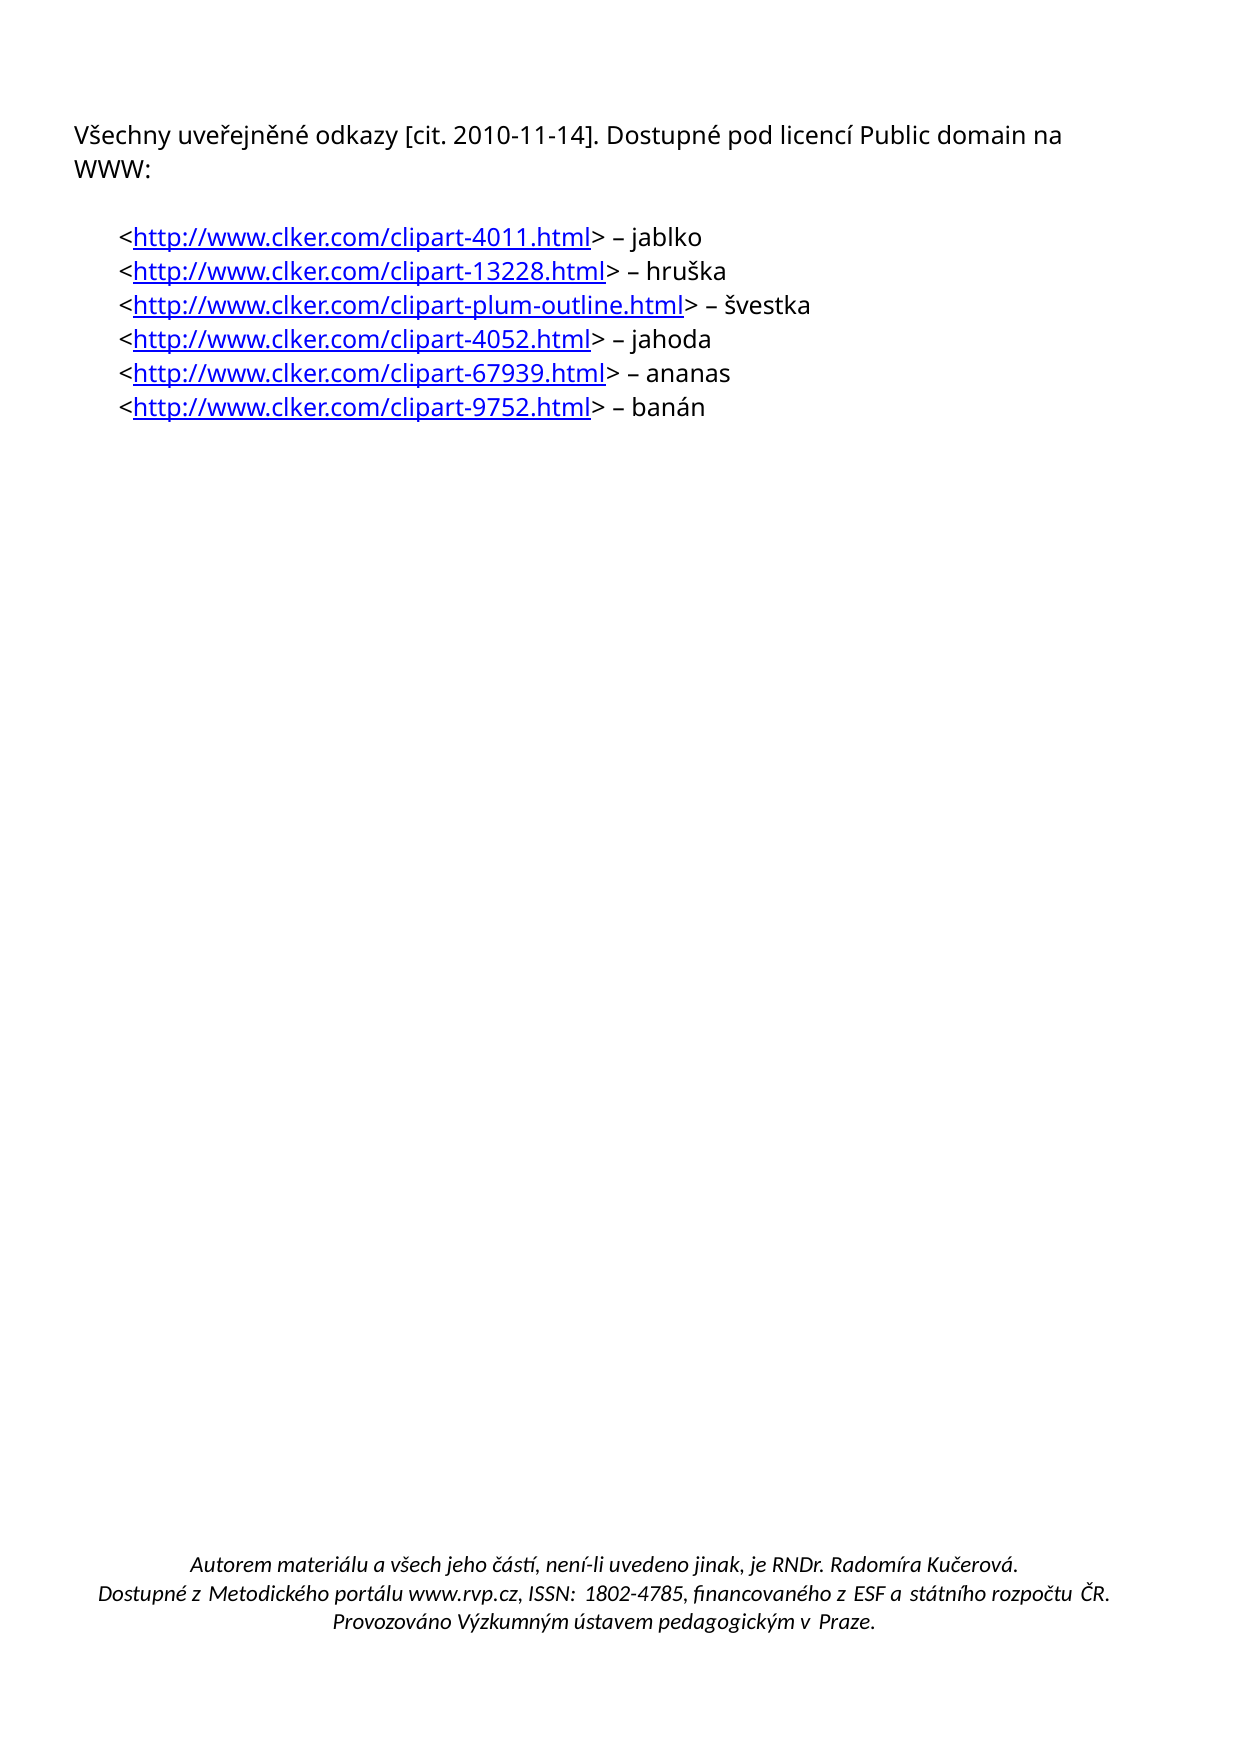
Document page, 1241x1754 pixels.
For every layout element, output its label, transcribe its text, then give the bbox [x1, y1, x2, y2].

text <http://www.clker.com/clipart-9752.html> – banán [118, 390, 1182, 424]
text <http://www.clker.com/clipart-13228.html> – hruška [118, 254, 1182, 288]
text <http://www.clker.com/clipart-4011.html> – jablko [118, 220, 1182, 254]
text Všechny uveřejněné odkazy [cit. 2010-11-14]. Dostupné pod licencí Public domain na WWW: [74, 118, 1137, 186]
text <http://www.clker.com/clipart-4052.html> – jahoda [118, 322, 1182, 356]
text <http://www.clker.com/clipart-plum-outline.html> – švestka [118, 288, 1182, 322]
text <http://www.clker.com/clipart-67939.html> – ananas [118, 356, 1182, 390]
